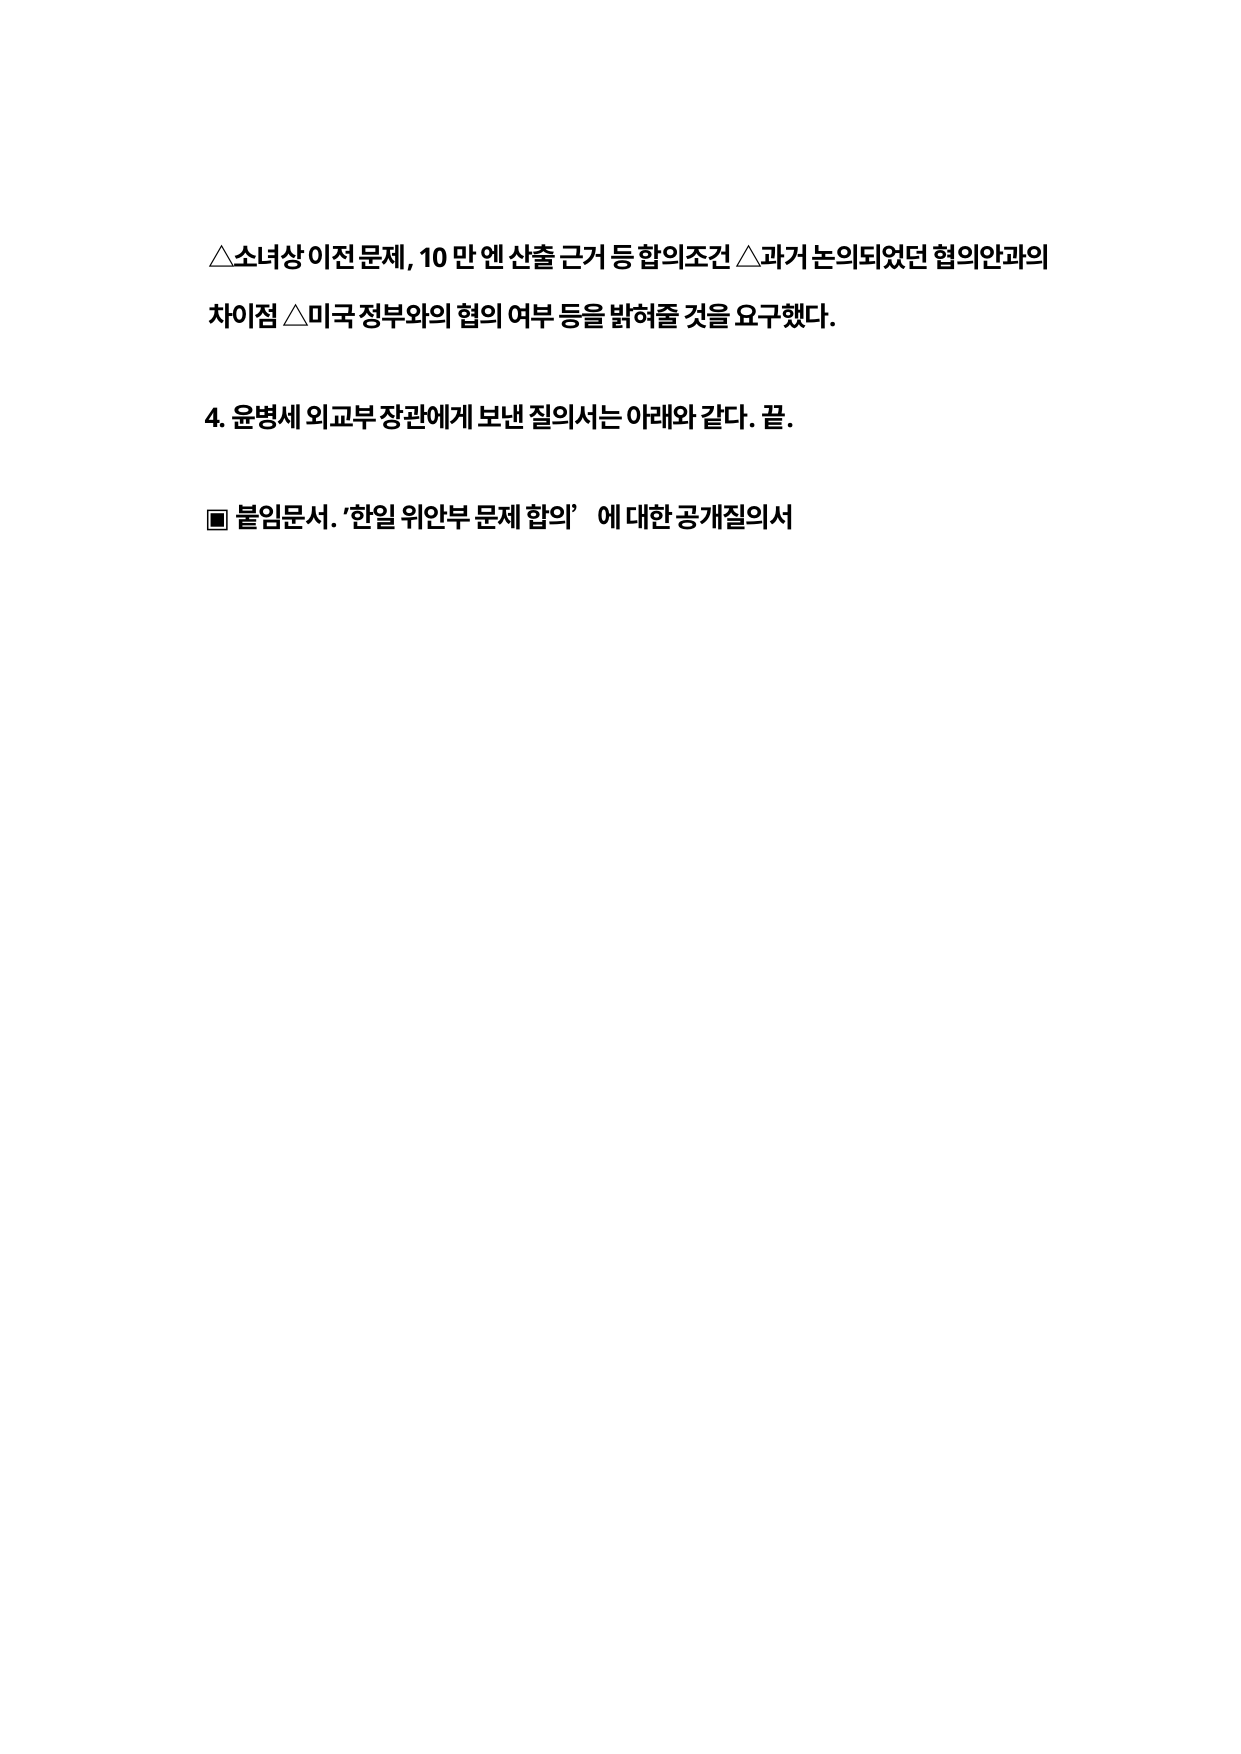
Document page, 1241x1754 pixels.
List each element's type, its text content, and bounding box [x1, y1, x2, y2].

text 4. 윤병세 외교부 장관에게 보낸 질의서는 아래와 같다. 끝. [204, 396, 1063, 435]
text ▣ 붙임문서. ’한일 위안부 문제 합의’에 대한 공개질의서 [204, 496, 1063, 535]
text △소녀상 이전 문제, 10만 엔 산출 근거 등 합의조건 △과거 논의되었던 협의안과의 차이점 △미국 정부와의 협의 여부 등을 밝혀줄 것을 요구했다. [177, 236, 1063, 334]
